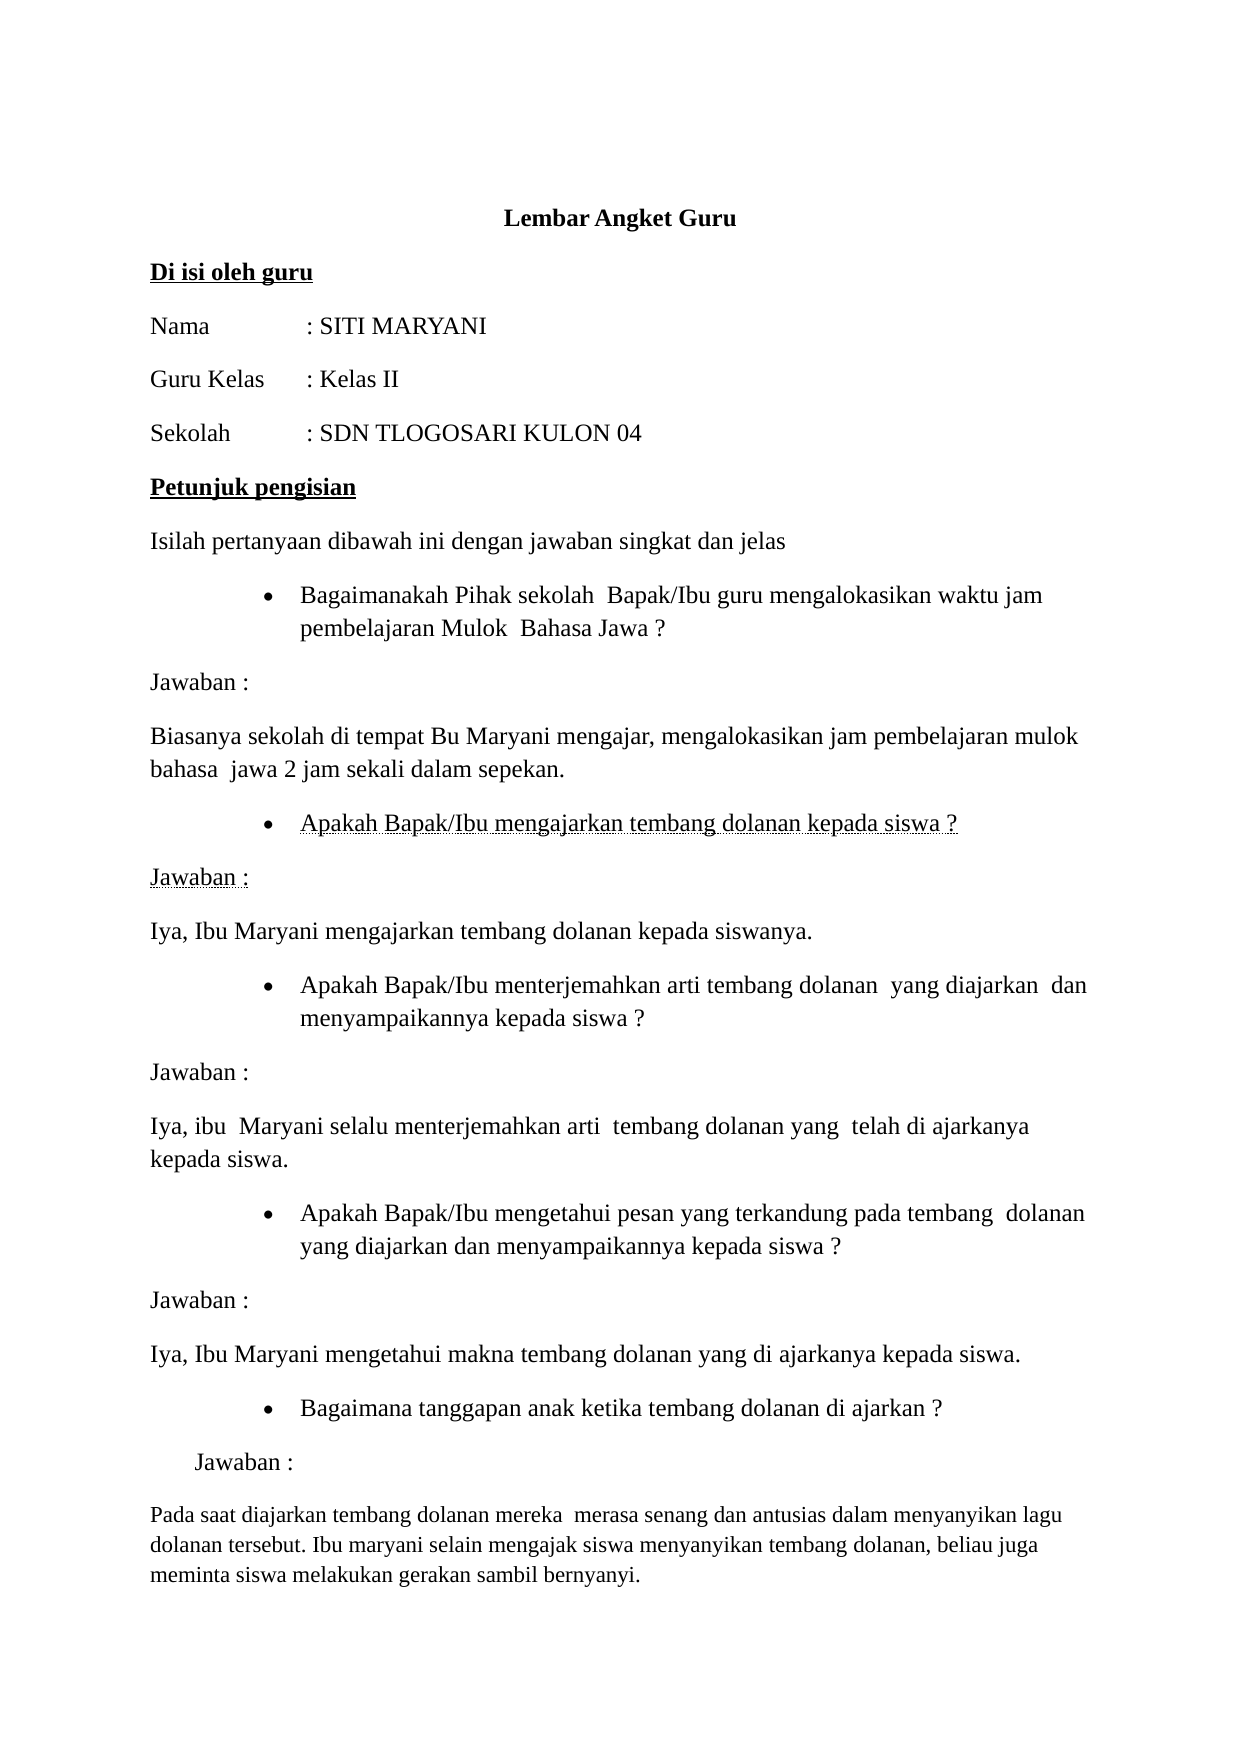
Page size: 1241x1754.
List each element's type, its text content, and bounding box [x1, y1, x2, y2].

text Jawaban : [150, 862, 1090, 891]
text Iya, Ibu Maryani mengajarkan tembang dolanan kepada siswanya. [150, 916, 1090, 945]
text Lembar Angket Guru [150, 203, 1090, 232]
text Iya, Ibu Maryani mengetahui makna tembang dolanan yang di ajarkanya kepada siswa. [150, 1339, 1090, 1367]
text Petunjuk pengisian [150, 472, 1090, 501]
text Pada saat diajarkan tembang dolanan mereka merasa senang dan antusias dalam menyanyikan lagu dolanan tersebut. Ibu maryani selain mengajak siswa menyanyikan tembang dolanan, beliau juga meminta siswa melakukan gerakan sambil bernyanyi. [150, 1501, 1090, 1587]
text Jawaban : [150, 1285, 1090, 1314]
text Sekolah : SDN TLOGOSARI KULON 04 [150, 418, 1090, 447]
text Isilah pertanyaan dibawah ini dengan jawaban singkat dan jelas [150, 526, 1090, 555]
list Apakah Bapak/Ibu menterjemahkan arti tembang dolanan yang diajarkan dan menyampaikannya kepada siswa ? [262, 970, 1090, 1032]
text Jawaban : [150, 1057, 1090, 1086]
text Jawaban : [150, 667, 1090, 696]
list Apakah Bapak/Ibu mengetahui pesan yang terkandung pada tembang dolanan yang diajarkan dan menyampaikannya kepada siswa ? [262, 1198, 1090, 1260]
text Nama : SITI MARYANI [150, 311, 1090, 339]
text Iya, ibu Maryani selalu menterjemahkan arti tembang dolanan yang telah di ajarkanya kepada siswa. [150, 1111, 1090, 1173]
text Jawaban : [194, 1447, 1090, 1476]
list Bagaimanakah Pihak sekolah Bapak/Ibu guru mengalokasikan waktu jam pembelajaran Mulok Bahasa Jawa ? [262, 580, 1090, 642]
text Guru Kelas : Kelas II [150, 364, 1090, 393]
list Apakah Bapak/Ibu mengajarkan tembang dolanan kepada siswa ? [262, 808, 1090, 837]
text Biasanya sekolah di tempat Bu Maryani mengajar, mengalokasikan jam pembelajaran mulok bahasa jawa 2 jam sekali dalam sepekan. [150, 721, 1090, 783]
list Bagaimana tanggapan anak ketika tembang dolanan di ajarkan ? [262, 1393, 1090, 1422]
text Di isi oleh guru [150, 257, 1090, 286]
